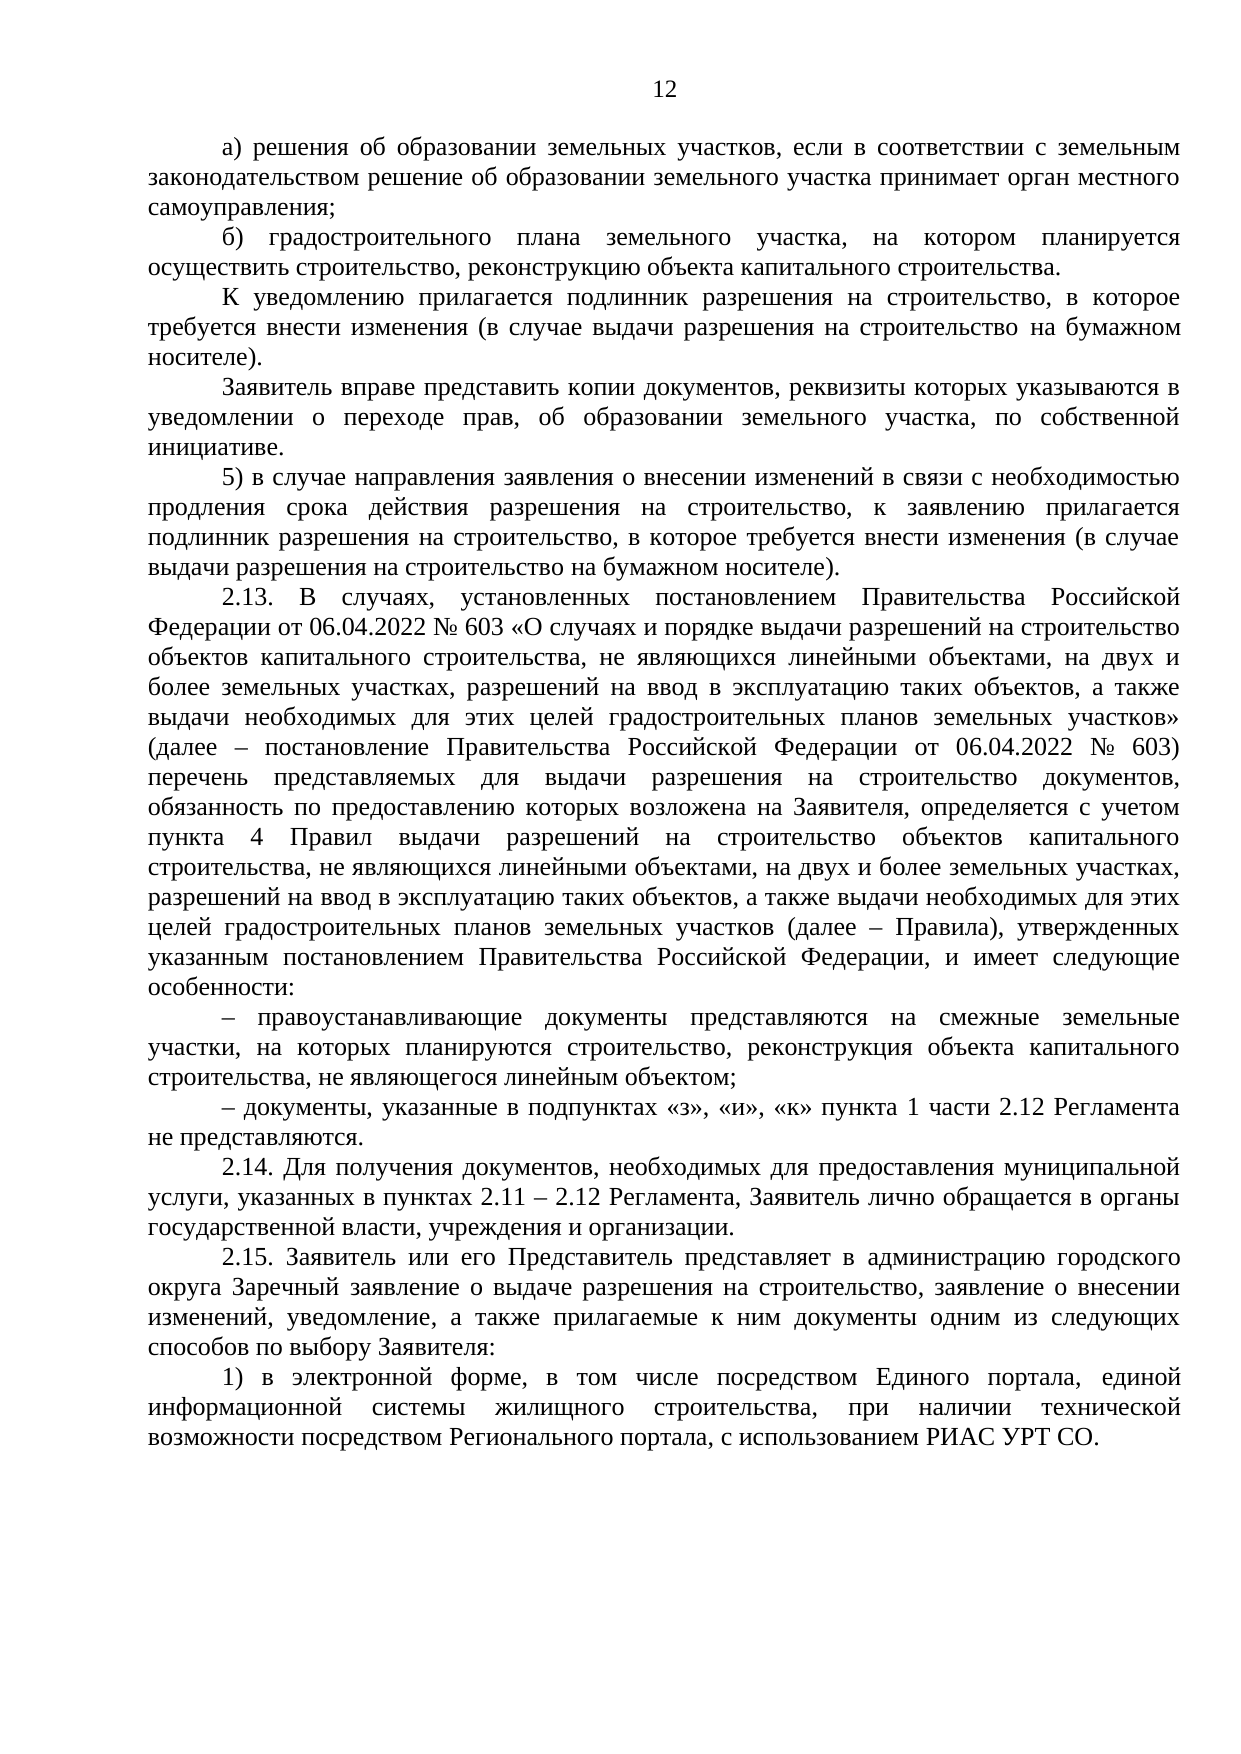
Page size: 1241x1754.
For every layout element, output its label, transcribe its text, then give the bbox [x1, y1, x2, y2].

text а) решения об образовании земельных участков, если в соответствии с земельным законодательством решение об образовании земельного участка принимает орган местного самоуправления; [148, 131, 1181, 221]
text 2.14. Для получения документов, необходимых для предоставления муниципальной услуги, указанных в пунктах 2.11 – 2.12 Регламента, Заявитель лично обращается в органы государственной власти, учреждения и организации. [148, 1151, 1181, 1241]
text 1) в электронной форме, в том числе посредством Единого портала, единой информационной системы жилищного строительства, при наличии технической возможности посредством Регионального портала, с использованием РИАС УРТ СО. [148, 1361, 1181, 1451]
text 5) в случае направления заявления о внесении изменений в связи с необходимостью продления срока действия разрешения на строительство, к заявлению прилагается подлинник разрешения на строительство, в которое требуется внести изменения (в случае выдачи разрешения на строительство на бумажном носителе). [148, 461, 1181, 581]
text – правоустанавливающие документы представляются на смежные земельные участки, на которых планируются строительство, реконструкция объекта капитального строительства, не являющегося линейным объектом; [148, 1001, 1181, 1091]
text б) градостроительного плана земельного участка, на котором планируется осуществить строительство, реконструкцию объекта капитального строительства. [148, 221, 1181, 281]
text – документы, указанные в подпунктах «з», «и», «к» пункта 1 части 2.12 Регламента не представляются. [148, 1091, 1181, 1151]
text К уведомлению прилагается подлинник разрешения на строительство, в которое требуется внести изменения (в случае выдачи разрешения на строительство на бумажном носителе). [148, 281, 1181, 371]
text Заявитель вправе представить копии документов, реквизиты которых указываются в уведомлении о переходе прав, об образовании земельного участка, по собственной инициативе. [148, 371, 1181, 461]
text 2.13. В случаях, установленных постановлением Правительства Российской Федерации от 06.04.2022 № 603 «О случаях и порядке выдачи разрешений на строительство объектов капитального строительства, не являющихся линейными объектами, на двух и более земельных участках, разрешений на ввод в эксплуатацию таких объектов, а также выдачи необходимых для этих целей градостроительных планов земельных участков» (далее – постановление Правительства Российской Федерации от 06.04.2022 № 603) перечень представляемых для выдачи разрешения на строительство документов, обязанность по предоставлению которых возложена на Заявителя, определяется с учетом пункта 4 Правил выдачи разрешений на строительство объектов капитального строительства, не являющихся линейными объектами, на двух и более земельных участках, разрешений на ввод в эксплуатацию таких объектов, а также выдачи необходимых для этих целей градостроительных планов земельных участков (далее – Правила), утвержденных указанным постановлением Правительства Российской Федерации, и имеет следующие особенности: [148, 581, 1181, 1001]
text 2.15. Заявитель или его Представитель представляет в администрацию городского округа Заречный заявление о выдаче разрешения на строительство, заявление о внесении изменений, уведомление, а также прилагаемые к ним документы одним из следующих способов по выбору Заявителя: [148, 1241, 1181, 1361]
